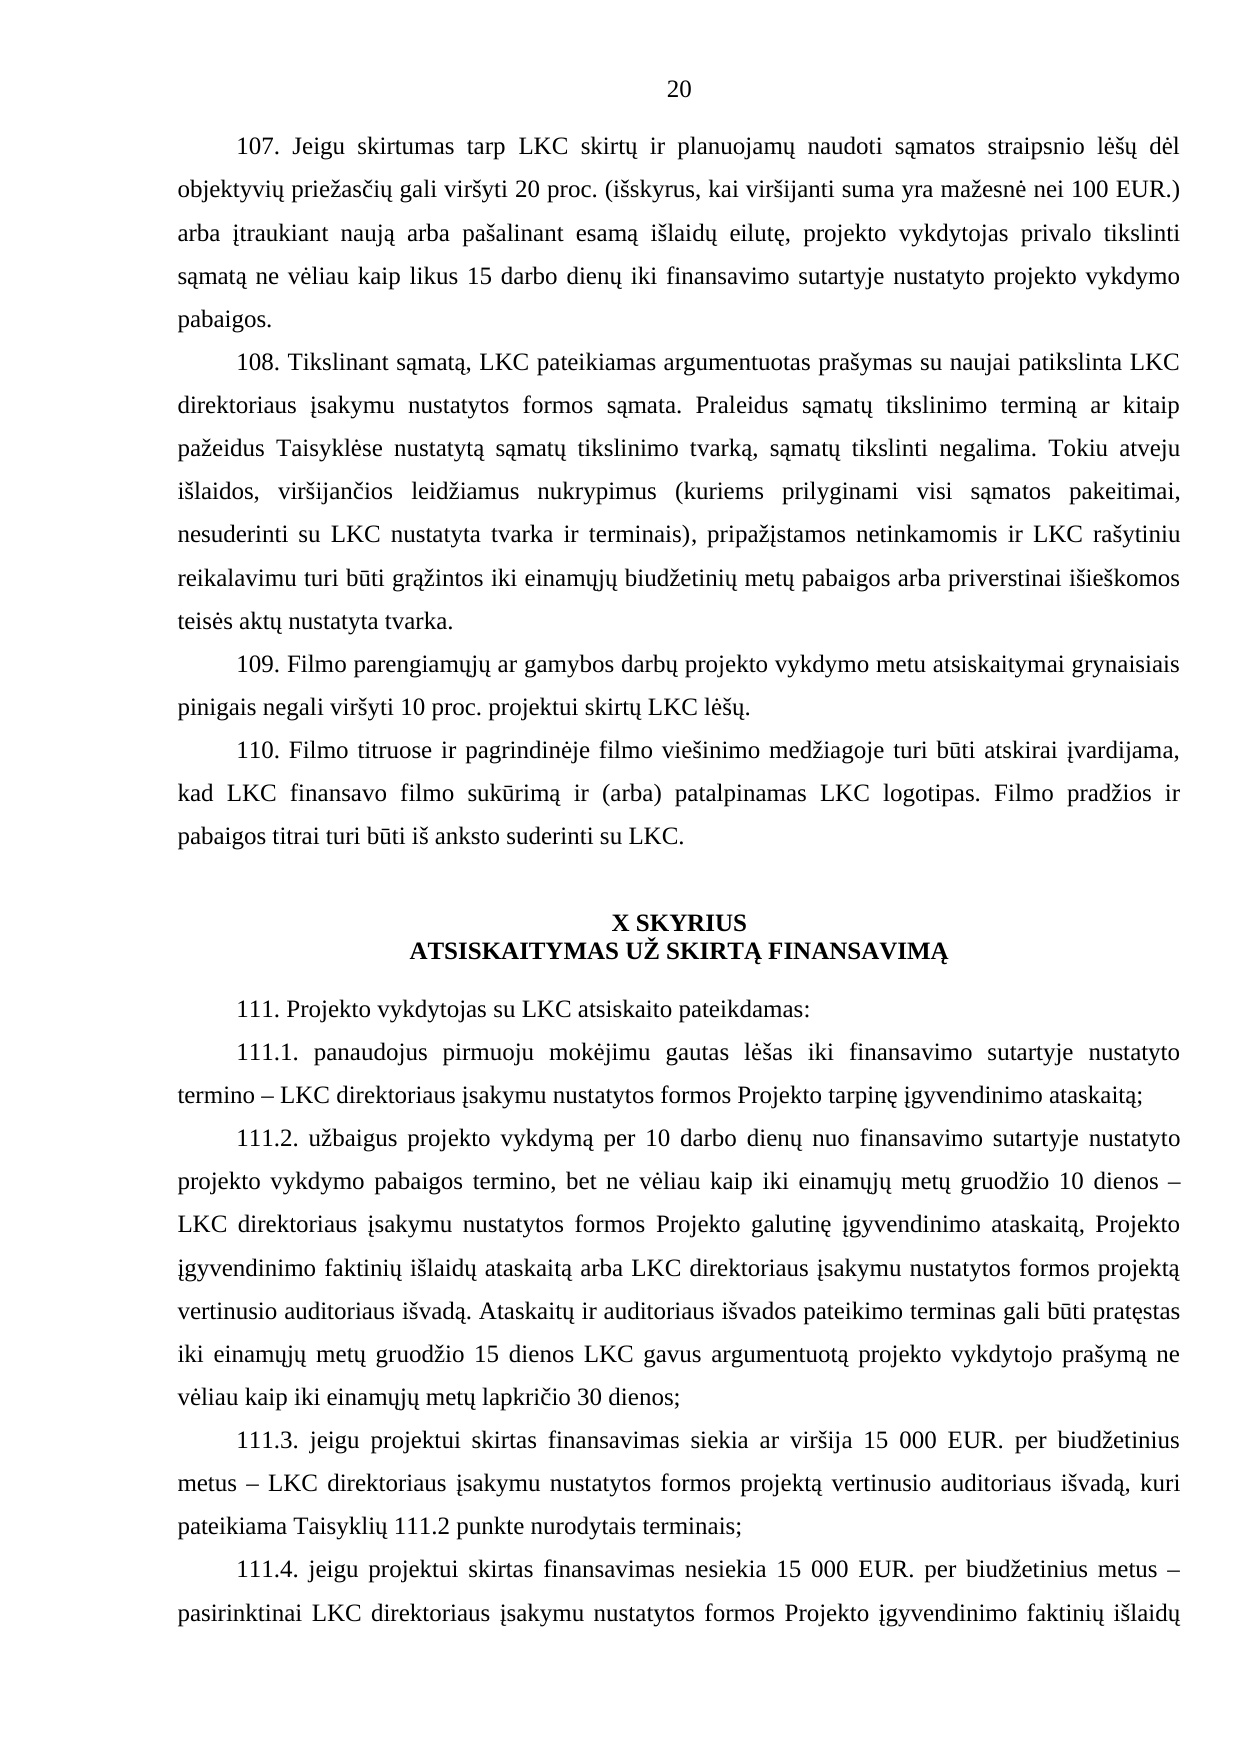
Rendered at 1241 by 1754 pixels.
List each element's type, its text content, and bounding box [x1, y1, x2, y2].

text 107. Jeigu skirtumas tarp LKC skirtų ir planuojamų naudoti sąmatos straipsnio lėšų dėl objektyvių priežasčių gali viršyti 20 proc. (išskyrus, kai viršijanti suma yra mažesnė nei 100 EUR.) arba įtraukiant naują arba pašalinant esamą išlaidų eilutę, projekto vykdytojas privalo tikslinti sąmatą ne vėliau kaip likus 15 darbo dienų iki finansavimo sutartyje nustatyto projekto vykdymo pabaigos. [177, 131, 1181, 333]
text 111.1. panaudojus pirmuoju mokėjimu gautas lėšas iki finansavimo sutartyje nustatyto termino – LKC direktoriaus įsakymu nustatytos formos Projekto tarpinę įgyvendinimo ataskaitą; [177, 1037, 1181, 1109]
text ATSISKAITYMAS UŽ SKIRTĄ FINANSAVIMĄ [177, 936, 1181, 965]
text 111.3. jeigu projektui skirtas finansavimas siekia ar viršija 15 000 EUR. per biudžetinius metus – LKC direktoriaus įsakymu nustatytos formos projektą vertinusio auditoriaus išvadą, kuri pateikiama Taisyklių 111.2 punkte nurodytais terminais; [177, 1425, 1181, 1540]
text X SKYRIUS [177, 908, 1181, 936]
text 109. Filmo parengiamųjų ar gamybos darbų projekto vykdymo metu atsiskaitymai grynaisiais pinigais negali viršyti 10 proc. projektui skirtų LKC lėšų. [177, 649, 1181, 721]
text 110. Filmo titruose ir pagrindinėje filmo viešinimo medžiagoje turi būti atskirai įvardijama, kad LKC finansavo filmo sukūrimą ir (arba) patalpinamas LKC logotipas. Filmo pradžios ir pabaigos titrai turi būti iš anksto suderinti su LKC. [177, 735, 1181, 850]
text 111.4. jeigu projektui skirtas finansavimas nesiekia 15 000 EUR. per biudžetinius metus – pasirinktinai LKC direktoriaus įsakymu nustatytos formos Projekto įgyvendinimo faktinių išlaidų [177, 1554, 1181, 1626]
text 111.2. užbaigus projekto vykdymą per 10 darbo dienų nuo finansavimo sutartyje nustatyto projekto vykdymo pabaigos termino, bet ne vėliau kaip iki einamųjų metų gruodžio 10 dienos – LKC direktoriaus įsakymu nustatytos formos Projekto galutinę įgyvendinimo ataskaitą, Projekto įgyvendinimo faktinių išlaidų ataskaitą arba LKC direktoriaus įsakymu nustatytos formos projektą vertinusio auditoriaus išvadą. Ataskaitų ir auditoriaus išvados pateikimo terminas gali būti pratęstas iki einamųjų metų gruodžio 15 dienos LKC gavus argumentuotą projekto vykdytojo prašymą ne vėliau kaip iki einamųjų metų lapkričio 30 dienos; [177, 1123, 1181, 1411]
text 111. Projekto vykdytojas su LKC atsiskaito pateikdamas: [177, 994, 1181, 1023]
text 108. Tikslinant sąmatą, LKC pateikiamas argumentuotas prašymas su naujai patikslinta LKC direktoriaus įsakymu nustatytos formos sąmata. Praleidus sąmatų tikslinimo terminą ar kitaip pažeidus Taisyklėse nustatytą sąmatų tikslinimo tvarką, sąmatų tikslinti negalima. Tokiu atveju išlaidos, viršijančios leidžiamus nukrypimus (kuriems prilyginami visi sąmatos pakeitimai, nesuderinti su LKC nustatyta tvarka ir terminais), pripažįstamos netinkamomis ir LKC rašytiniu reikalavimu turi būti grąžintos iki einamųjų biudžetinių metų pabaigos arba priverstinai išieškomos teisės aktų nustatyta tvarka. [177, 347, 1181, 634]
